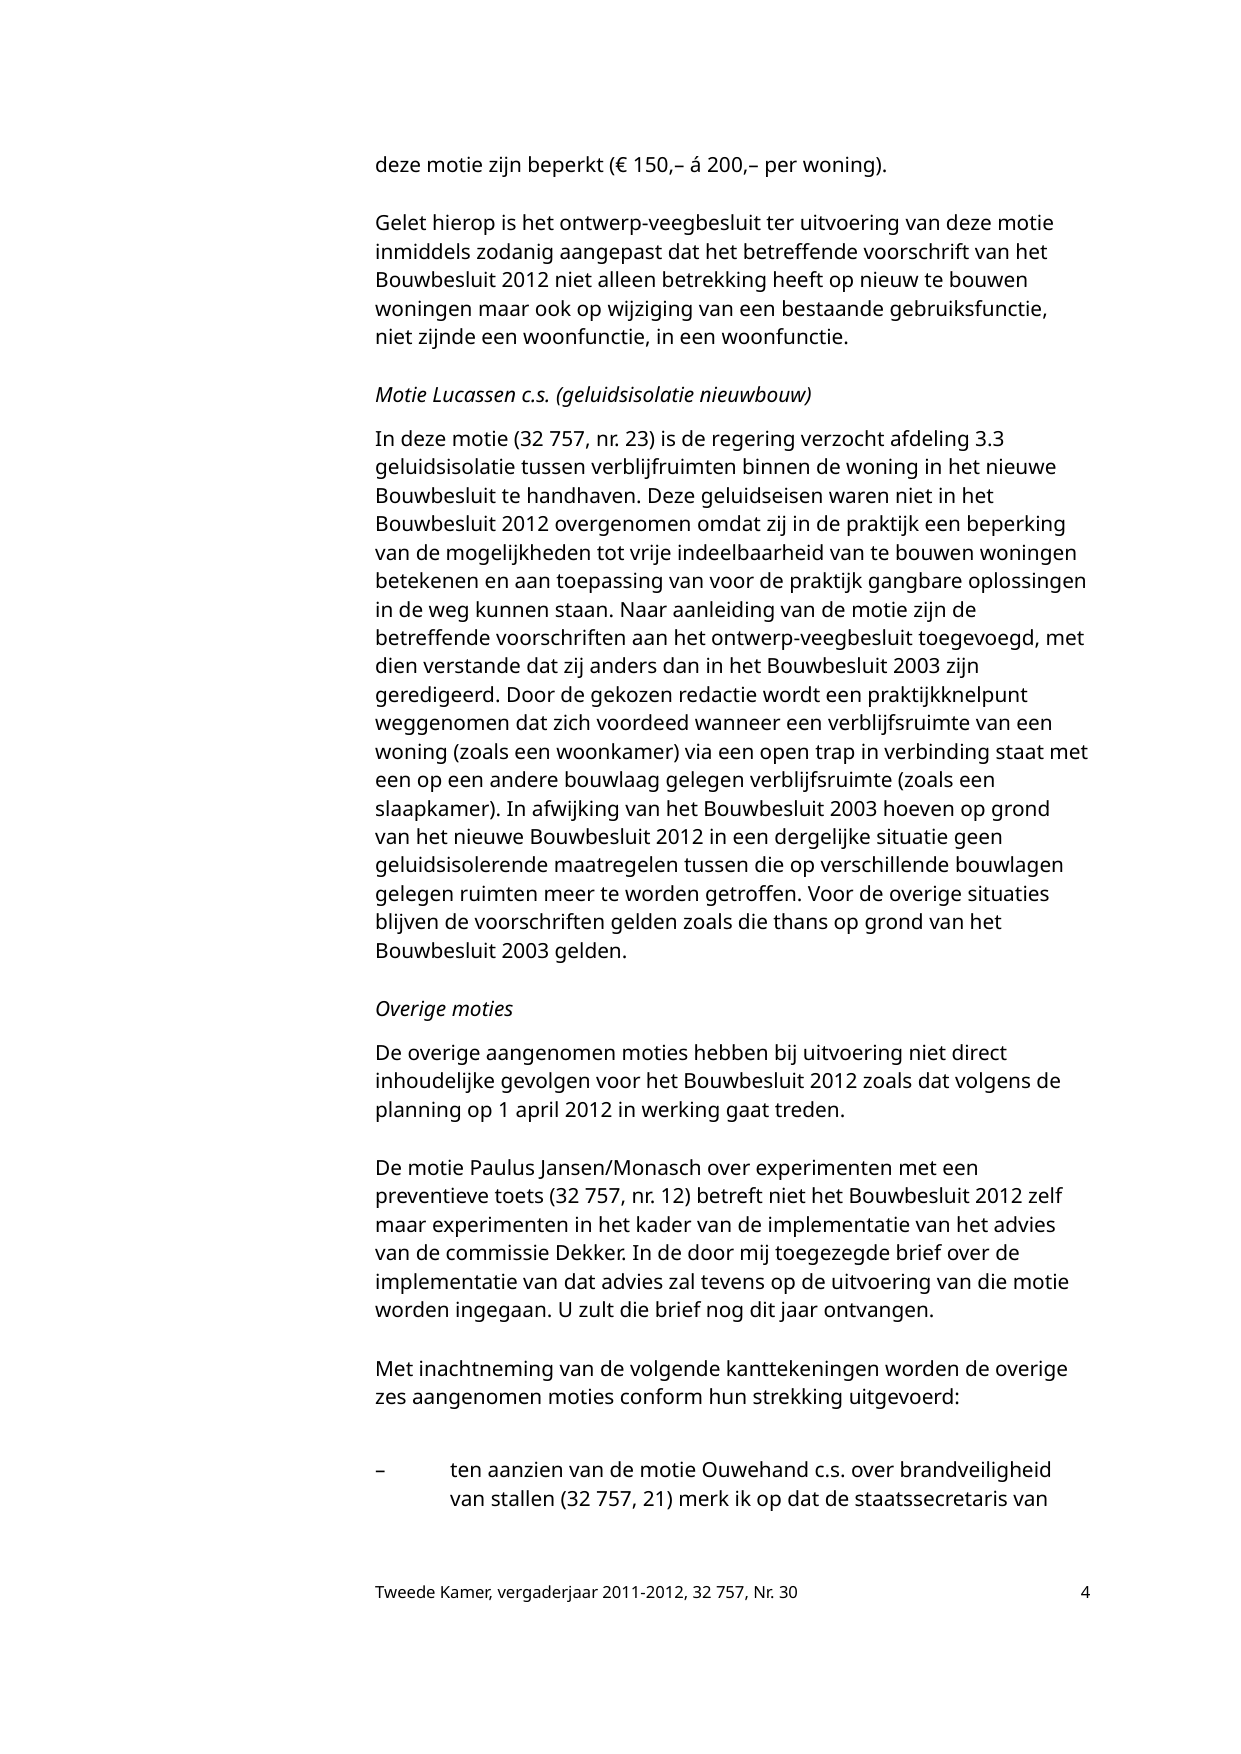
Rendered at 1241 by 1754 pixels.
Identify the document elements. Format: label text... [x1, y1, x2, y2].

list ten aanzien van de motie Ouwehand c.s. over brandveiligheid van stallen (32 757, 21) merk ik op dat de staatssecretaris van [375, 1456, 1090, 1512]
text Motie Lucassen c.s. (geluidsisolatie nieuwbouw) [375, 381, 1090, 409]
text Met inachtneming van de volgende kanttekeningen worden de overige zes aangenomen moties conform hun strekking uitgevoerd: [375, 1354, 1090, 1411]
text De motie Paulus Jansen/Monasch over experimenten met een preventieve toets (32 757, nr. 12) betreft niet het Bouwbesluit 2012 zelf maar experimenten in het kader van de implementatie van het advies van de commissie Dekker. In de door mij toegezegde brief over de implementatie van dat advies zal tevens op de uitvoering van die motie worden ingegaan. U zult die brief nog dit jaar ontvangen. [375, 1153, 1090, 1324]
text deze motie zijn beperkt (€ 150,– á 200,– per woning). [375, 150, 1090, 178]
text De overige aangenomen moties hebben bij uitvoering niet direct inhoudelijke gevolgen voor het Bouwbesluit 2012 zoals dat volgens de planning op 1 april 2012 in werking gaat treden. [375, 1038, 1090, 1123]
text Gelet hierop is het ontwerp-veegbesluit ter uitvoering van deze motie inmiddels zodanig aangepast dat het betreffende voorschrift van het Bouwbesluit 2012 niet alleen betrekking heeft op nieuw te bouwen woningen maar ook op wijziging van een bestaande gebruiksfunctie, niet zijnde een woonfunctie, in een woonfunctie. [375, 208, 1090, 351]
text In deze motie (32 757, nr. 23) is de regering verzocht afdeling 3.3 geluidsisolatie tussen verblijfruimten binnen de woning in het nieuwe Bouwbesluit te handhaven. Deze geluidseisen waren niet in het Bouwbesluit 2012 overgenomen omdat zij in de praktijk een beperking van de mogelijkheden tot vrije indeelbaarheid van te bouwen woningen betekenen en aan toepassing van voor de praktijk gangbare oplossingen in de weg kunnen staan. Naar aanleiding van de motie zijn de betreffende voorschriften aan het ontwerp-veegbesluit toegevoegd, met dien verstande dat zij anders dan in het Bouwbesluit 2003 zijn geredigeerd. Door de gekozen redactie wordt een praktijkknelpunt weggenomen dat zich voordeed wanneer een verblijfsruimte van een woning (zoals een woonkamer) via een open trap in verbinding staat met een op een andere bouwlaag gelegen verblijfsruimte (zoals een slaapkamer). In afwijking van het Bouwbesluit 2003 hoeven op grond van het nieuwe Bouwbesluit 2012 in een dergelijke situatie geen geluidsisolerende maatregelen tussen die op verschillende bouwlagen gelegen ruimten meer te worden getroffen. Voor de overige situaties blijven de voorschriften gelden zoals die thans op grond van het Bouwbesluit 2003 gelden. [375, 424, 1090, 964]
text Overige moties [375, 994, 1090, 1023]
